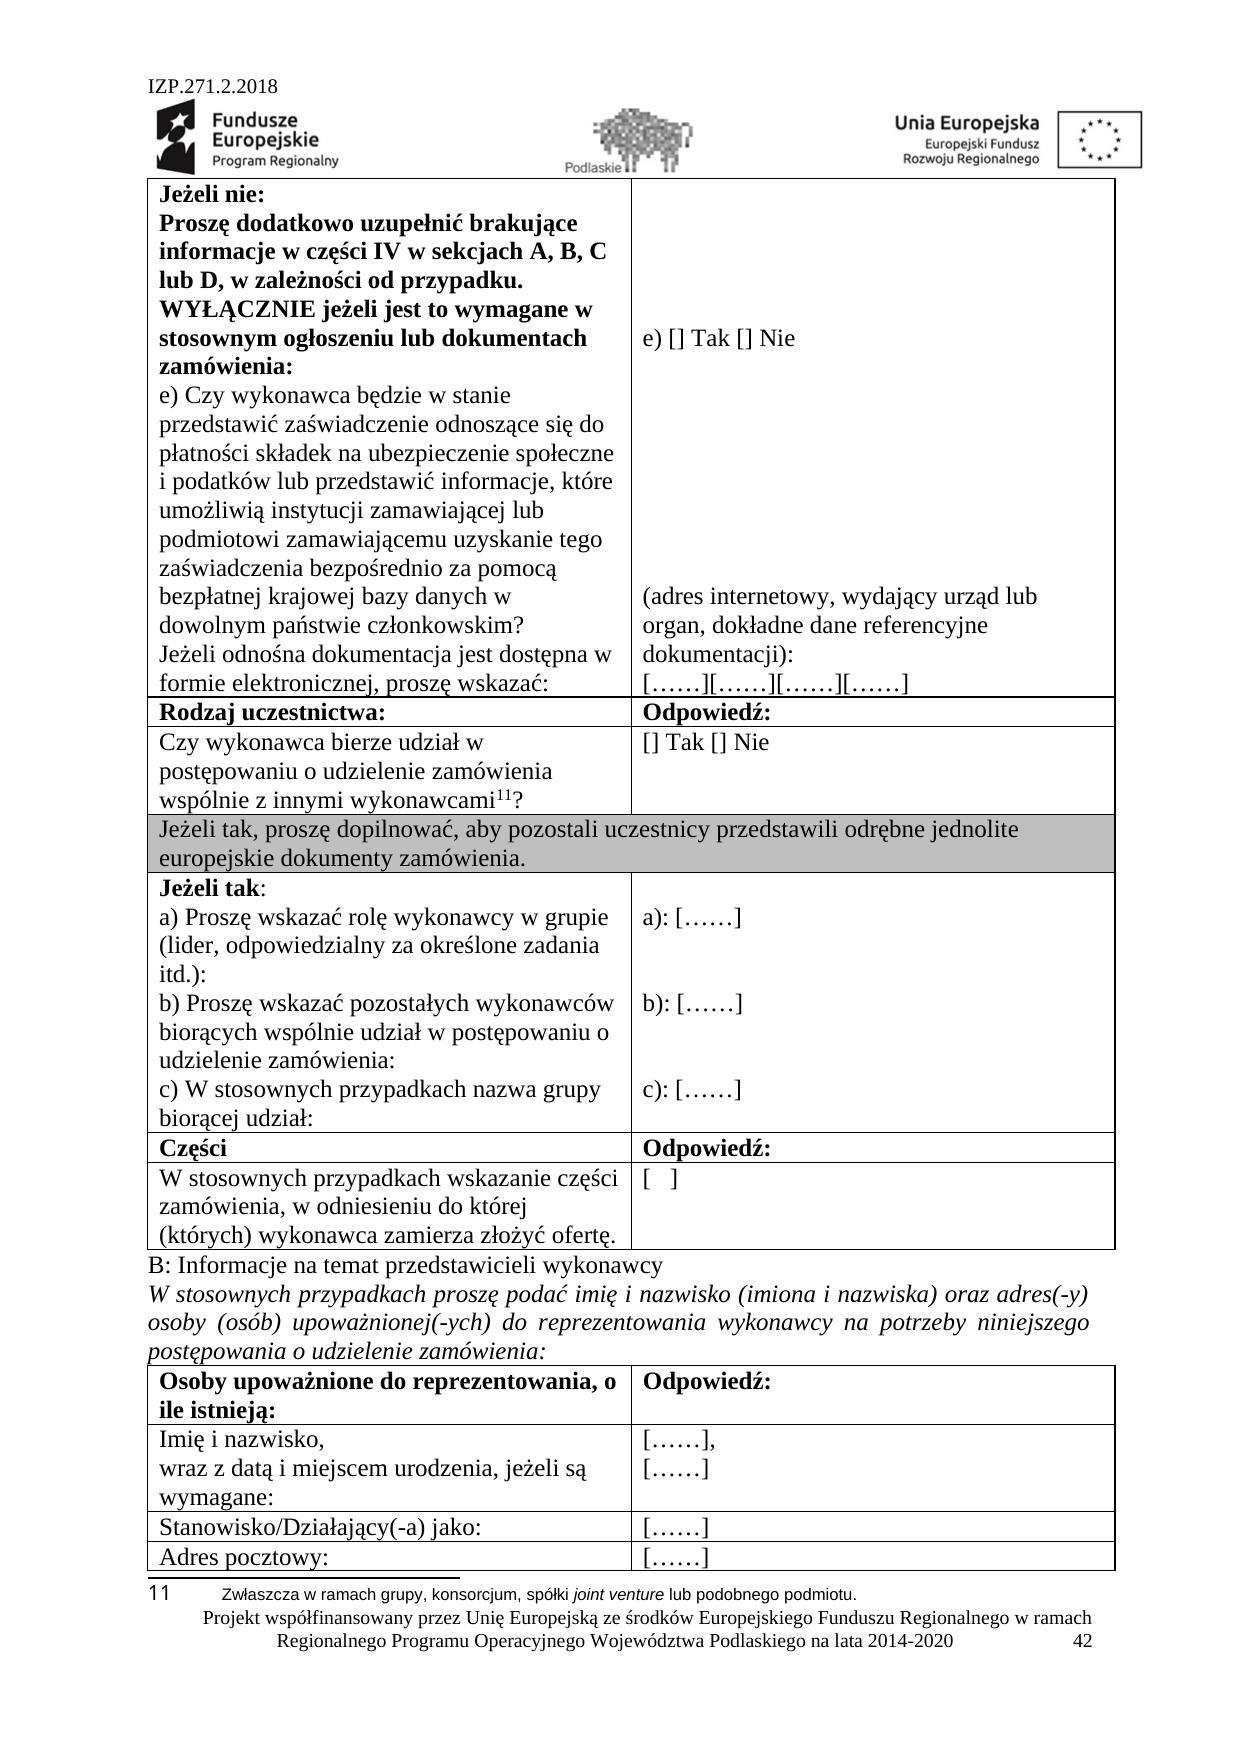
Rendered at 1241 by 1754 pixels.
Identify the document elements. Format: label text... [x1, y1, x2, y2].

table_cell Jeżeli tak, proszę dopilnować, aby pozostali uczestnicy przedstawili odrębne jednolite europejskie dokumenty zamówienia. [148, 815, 1114, 872]
table_cell Jeżeli tak: a) Proszę wskazać rolę wykonawcy w grupie (lider, odpowiedzialny za określone zadania itd.): b) Proszę wskazać pozostałych wykonawców biorących wspólnie udział w postępowaniu o udzielenie zamówienia: c) W stosownych przypadkach nazwa grupy biorącej udział: [148, 873, 631, 1132]
table_cell Czy wykonawca bierze udział w postępowaniu o udzielenie zamówienia wspólnie z innymi wykonawcami? [148, 727, 631, 813]
table_cell [……] [632, 1542, 1114, 1570]
table_cell [] Tak [] Nie [632, 727, 1114, 813]
table_cell e) [] Tak [] Nie (adres internetowy, wydający urząd lub organ, dokładne dane referencyjne dokumentacji): [……][……][……][……] [632, 179, 1114, 696]
table_cell Imię i nazwisko, wraz z datą i miejscem urodzenia, jeżeli są wymagane: [148, 1425, 631, 1511]
table_cell Części [148, 1133, 631, 1162]
table_cell Adres pocztowy: [148, 1542, 631, 1570]
text W stosownych przypadkach proszę podać imię i nazwisko (imiona i nazwiska) oraz adres(-y) osoby (osób) upoważnionej(-ych) do reprezentowania wykonawcy na potrzeby niniejszego postępowania o udzielenie zamówienia: [148, 1279, 1092, 1365]
table_cell a): [……] b): [……] c): [……] [632, 873, 1114, 1132]
table_cell Stanowisko/Działający(-a) jako: [148, 1512, 631, 1541]
table_cell Odpowiedź: [632, 1133, 1114, 1162]
table_cell [……] [632, 1512, 1114, 1541]
table_cell Jeżeli nie: Proszę dodatkowo uzupełnić brakujące informacje w części IV w sekcjach A, B, C lub D, w zależności od przypadku. WYŁĄCZNIE jeżeli jest to wymagane w stosownym ogłoszeniu lub dokumentach zamówienia: e) Czy wykonawca będzie w stanie przedstawić zaświadczenie odnoszące się do płatności składek na ubezpieczenie społeczne i podatków lub przedstawić informacje, które umożliwią instytucji zamawiającej lub podmiotowi zamawiającemu uzyskanie tego zaświadczenia bezpośrednio za pomocą bezpłatnej krajowej bazy danych w dowolnym państwie członkowskim? Jeżeli odnośna dokumentacja jest dostępna w formie elektronicznej, proszę wskazać: [148, 179, 631, 696]
text B: Informacje na temat przedstawicieli wykonawcy [148, 1250, 1092, 1279]
table_cell [……], [……] [632, 1425, 1114, 1511]
table_cell [ ] [632, 1163, 1114, 1249]
table_cell Odpowiedź: [632, 698, 1114, 726]
table_header Osoby upoważnione do reprezentowania, o ile istnieją: [148, 1366, 631, 1423]
table_header Odpowiedź: [632, 1366, 1114, 1423]
table_cell Rodzaj uczestnictwa: [148, 698, 631, 726]
table_cell W stosownych przypadkach wskazanie części zamówienia, w odniesieniu do której (których) wykonawca zamierza złożyć ofertę. [148, 1163, 631, 1249]
